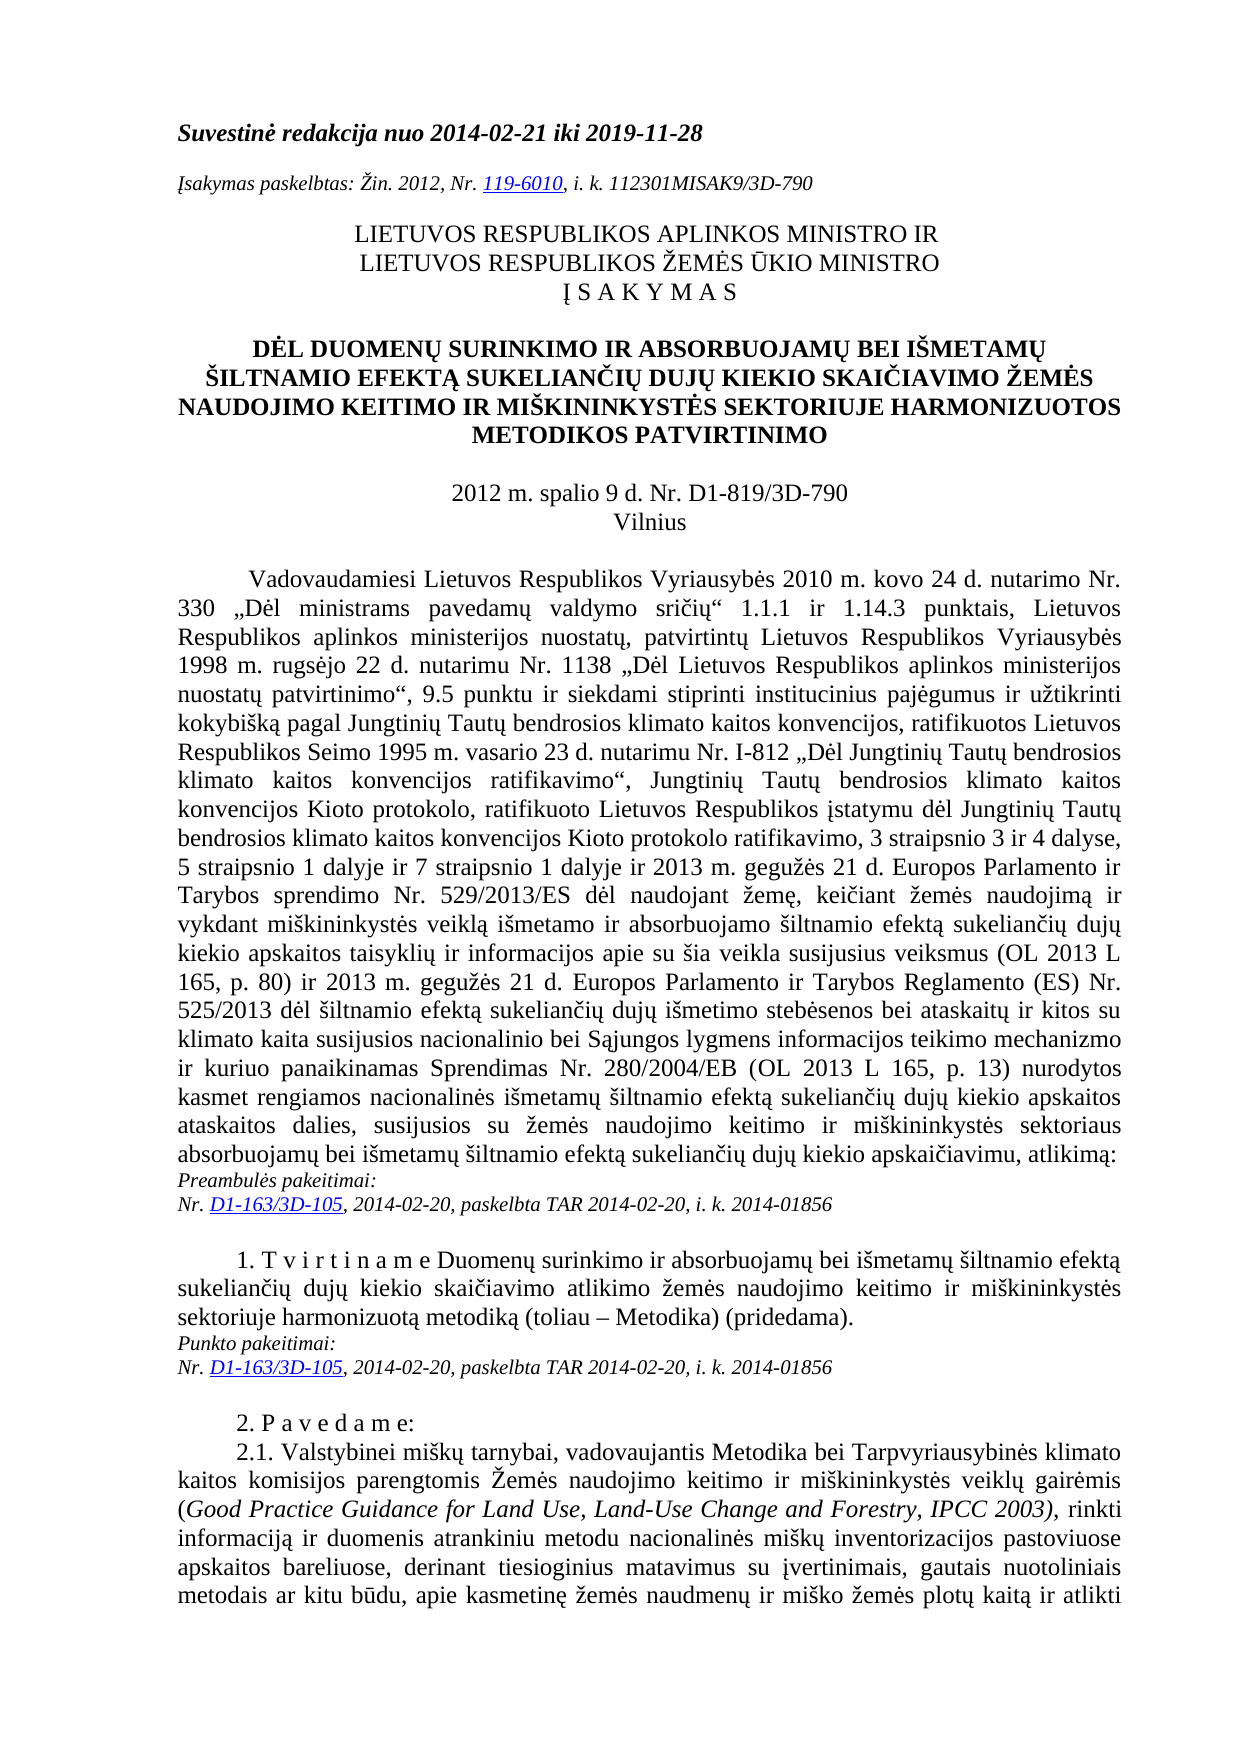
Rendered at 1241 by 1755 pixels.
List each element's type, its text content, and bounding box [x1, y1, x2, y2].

text 2012 m. spalio 9 d. Nr. D1-819/3D-790 [177, 478, 1122, 507]
text Vilnius [177, 507, 1122, 535]
text Punkto pakeitimai: [177, 1331, 1122, 1355]
text Suvestinė redakcija nuo 2014-02-21 iki 2019-11-28 [177, 118, 1122, 147]
text 2. P a v e d a m e: [177, 1408, 1122, 1437]
text 2.1. Valstybinei miškų tarnybai, vadovaujantis Metodika bei Tarpvyriausybinės klimato kaitos komisijos parengtomis Žemės naudojimo keitimo ir miškininkystės veiklų gairėmis (Good Practice Guidance for Land Use, Land-Use Change and Forestry, IPCC 2003), rinkti informaciją ir duomenis atrankiniu metodu nacionalinės miškų inventorizacijos pastoviuose apskaitos bareliuose, derinant tiesioginius matavimus su įvertinimais, gautais nuotoliniais metodais ar kitu būdu, apie kasmetinę žemės naudmenų ir miško žemės plotų kaitą ir atlikti [177, 1437, 1122, 1609]
text Vadovaudamiesi Lietuvos Respublikos Vyriausybės 2010 m. kovo 24 d. nutarimo Nr. 330 „Dėl ministrams pavedamų valdymo sričių“ 1.1.1 ir 1.14.3 punktais, Lietuvos Respublikos aplinkos ministerijos nuostatų, patvirtintų Lietuvos Respublikos Vyriausybės 1998 m. rugsėjo 22 d. nutarimu Nr. 1138 „Dėl Lietuvos Respublikos aplinkos ministerijos nuostatų patvirtinimo“, 9.5 punktu ir siekdami stiprinti institucinius pajėgumus ir užtikrinti kokybišką pagal Jungtinių Tautų bendrosios klimato kaitos konvencijos, ratifikuotos Lietuvos Respublikos Seimo 1995 m. vasario 23 d. nutarimu Nr. I-812 „Dėl Jungtinių Tautų bendrosios klimato kaitos konvencijos ratifikavimo“, Jungtinių Tautų bendrosios klimato kaitos konvencijos Kioto protokolo, ratifikuoto Lietuvos Respublikos įstatymu dėl Jungtinių Tautų bendrosios klimato kaitos konvencijos Kioto protokolo ratifikavimo, 3 straipsnio 3 ir 4 dalyse, 5 straipsnio 1 dalyje ir 7 straipsnio 1 dalyje ir 2013 m. gegužės 21 d. Europos Parlamento ir Tarybos sprendimo Nr. 529/2013/ES dėl naudojant žemę, keičiant žemės naudojimą ir vykdant miškininkystės veiklą išmetamo ir absorbuojamo šiltnamio efektą sukeliančių dujų kiekio apskaitos taisyklių ir informacijos apie su šia veikla susijusius veiksmus (OL 2013 L 165, p. 80) ir 2013 m. gegužės 21 d. Europos Parlamento ir Tarybos Reglamento (ES) Nr. 525/2013 dėl šiltnamio efektą sukeliančių dujų išmetimo stebėsenos bei ataskaitų ir kitos su klimato kaita susijusios nacionalinio bei Sąjungos lygmens informacijos teikimo mechanizmo ir kuriuo panaikinamas Sprendimas Nr. 280/2004/EB (OL 2013 L 165, p. 13) nurodytos kasmet rengiamos nacionalinės išmetamų šiltnamio efektą sukeliančių dujų kiekio apskaitos ataskaitos dalies, susijusios su žemės naudojimo keitimo ir miškininkystės sektoriaus absorbuojamų bei išmetamų šiltnamio efektą sukeliančių dujų kiekio apskaičiavimu, atlikimą: [177, 564, 1122, 1168]
text Į S A K Y M A S [177, 277, 1122, 305]
text 1. T v i r t i n a m e Duomenų surinkimo ir absorbuojamų bei išmetamų šiltnamio efektą sukeliančių dujų kiekio skaičiavimo atlikimo žemės naudojimo keitimo ir miškininkystės sektoriuje harmonizuotą metodiką (toliau – Metodika) (pridedama). [177, 1245, 1122, 1331]
text Preambulės pakeitimai: [177, 1168, 1122, 1192]
text DĖL DUOMENŲ SURINKIMO IR ABSORBUOJAMŲ BEI IŠMETAMŲ ŠILTNAMIO EFEKTĄ SUKELIANČIŲ DUJŲ KIEKIO SKAIČIAVIMO ŽEMĖS NAUDOJIMO KEITIMO IR MIŠKININKYSTĖS SEKTORIUJE HARMONIZUOTOS METODIKOS PATVIRTINIMO [177, 334, 1122, 449]
text Nr. D1-163/3D-105, 2014-02-20, paskelbta TAR 2014-02-20, i. k. 2014-01856 [177, 1355, 1122, 1379]
text LIETUVOS RESPUBLIKOS APLINKOS MINISTRO IR [177, 219, 1122, 248]
text Įsakymas paskelbtas: Žin. 2012, Nr. 119-6010, i. k. 112301MISAK9/3D-790 [177, 171, 1122, 195]
text LIETUVOS RESPUBLIKOS ŽEMĖS ŪKIO MINISTRO [177, 248, 1122, 277]
text Nr. D1-163/3D-105, 2014-02-20, paskelbta TAR 2014-02-20, i. k. 2014-01856 [177, 1192, 1122, 1216]
